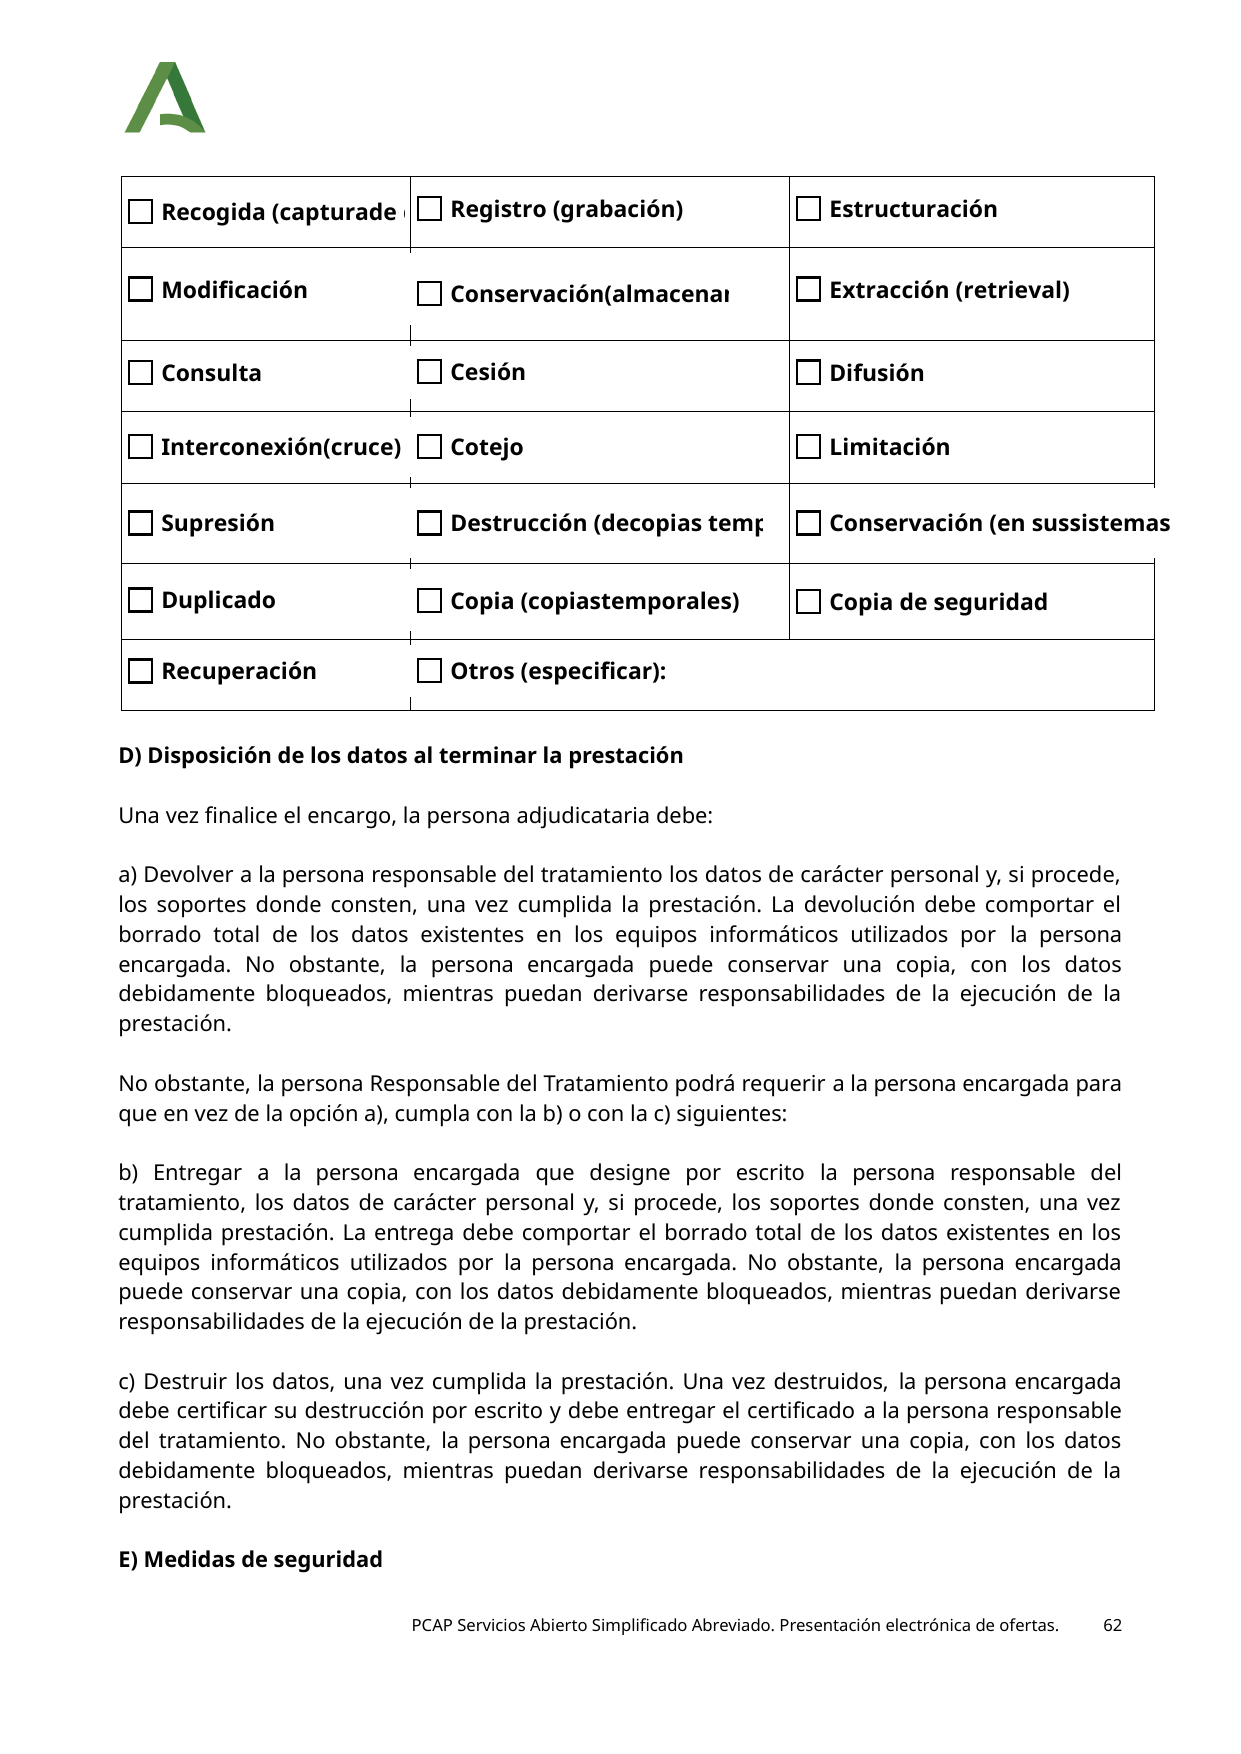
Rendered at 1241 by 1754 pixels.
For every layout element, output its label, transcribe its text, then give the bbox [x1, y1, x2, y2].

text No obstante, la persona Responsable del Tratamiento podrá requerir a la persona encargada para que en vez de la opción a), cumpla con la b) o con la c) siguientes: [118, 1068, 1122, 1127]
table_cell [790, 248, 1154, 340]
table_cell [411, 484, 789, 563]
table_cell [411, 248, 789, 340]
text a) Devolver a la persona responsable del tratamiento los datos de carácter personal y, si procede, los soportes donde consten, una vez cumplida la prestación. La devolución debe comportar el borrado total de los datos existentes en los equipos informáticos utilizados por la persona encargada. No obstante, la persona encargada puede conservar una copia, con los datos debidamente bloqueados, mientras puedan derivarse responsabilidades de la ejecución de la prestación. [118, 859, 1122, 1038]
table_cell [122, 564, 410, 639]
table_cell [411, 564, 789, 639]
text Una vez finalice el encargo, la persona adjudicataria debe: [118, 800, 1122, 829]
text b) Entregar a la persona encargada que designe por escrito la persona responsable del tratamiento, los datos de carácter personal y, si procede, los soportes donde consten, una vez cumplida prestación. La entrega debe comportar el borrado total de los datos existentes en los equipos informáticos utilizados por la persona encargada. No obstante, la persona encargada puede conservar una copia, con los datos debidamente bloqueados, mientras puedan derivarse responsabilidades de la ejecución de la prestación. [118, 1157, 1122, 1336]
text E) Medidas de seguridad [118, 1544, 1122, 1574]
table_cell [411, 341, 789, 411]
table_cell [411, 640, 1154, 710]
table_cell [790, 412, 1154, 482]
table_cell [790, 564, 1154, 639]
table_cell [790, 484, 1154, 563]
text c) Destruir los datos, una vez cumplida la prestación. Una vez destruidos, la persona encargada debe certificar su destrucción por escrito y debe entregar el certificado a la persona responsable del tratamiento. No obstante, la persona encargada puede conservar una copia, con los datos debidamente bloqueados, mientras puedan derivarse responsabilidades de la ejecución de la prestación. [118, 1366, 1122, 1515]
table_cell [122, 341, 410, 411]
table_cell [122, 412, 410, 482]
table_header [122, 177, 410, 247]
picture [120, 57, 210, 137]
table_cell [790, 341, 1154, 411]
table_cell [122, 640, 410, 710]
text D) Disposición de los datos al terminar la prestación [118, 740, 1122, 770]
table_header [790, 177, 1154, 247]
table_cell [122, 248, 410, 340]
table_cell [411, 412, 789, 482]
table_cell [122, 484, 410, 563]
table_header [411, 177, 789, 247]
